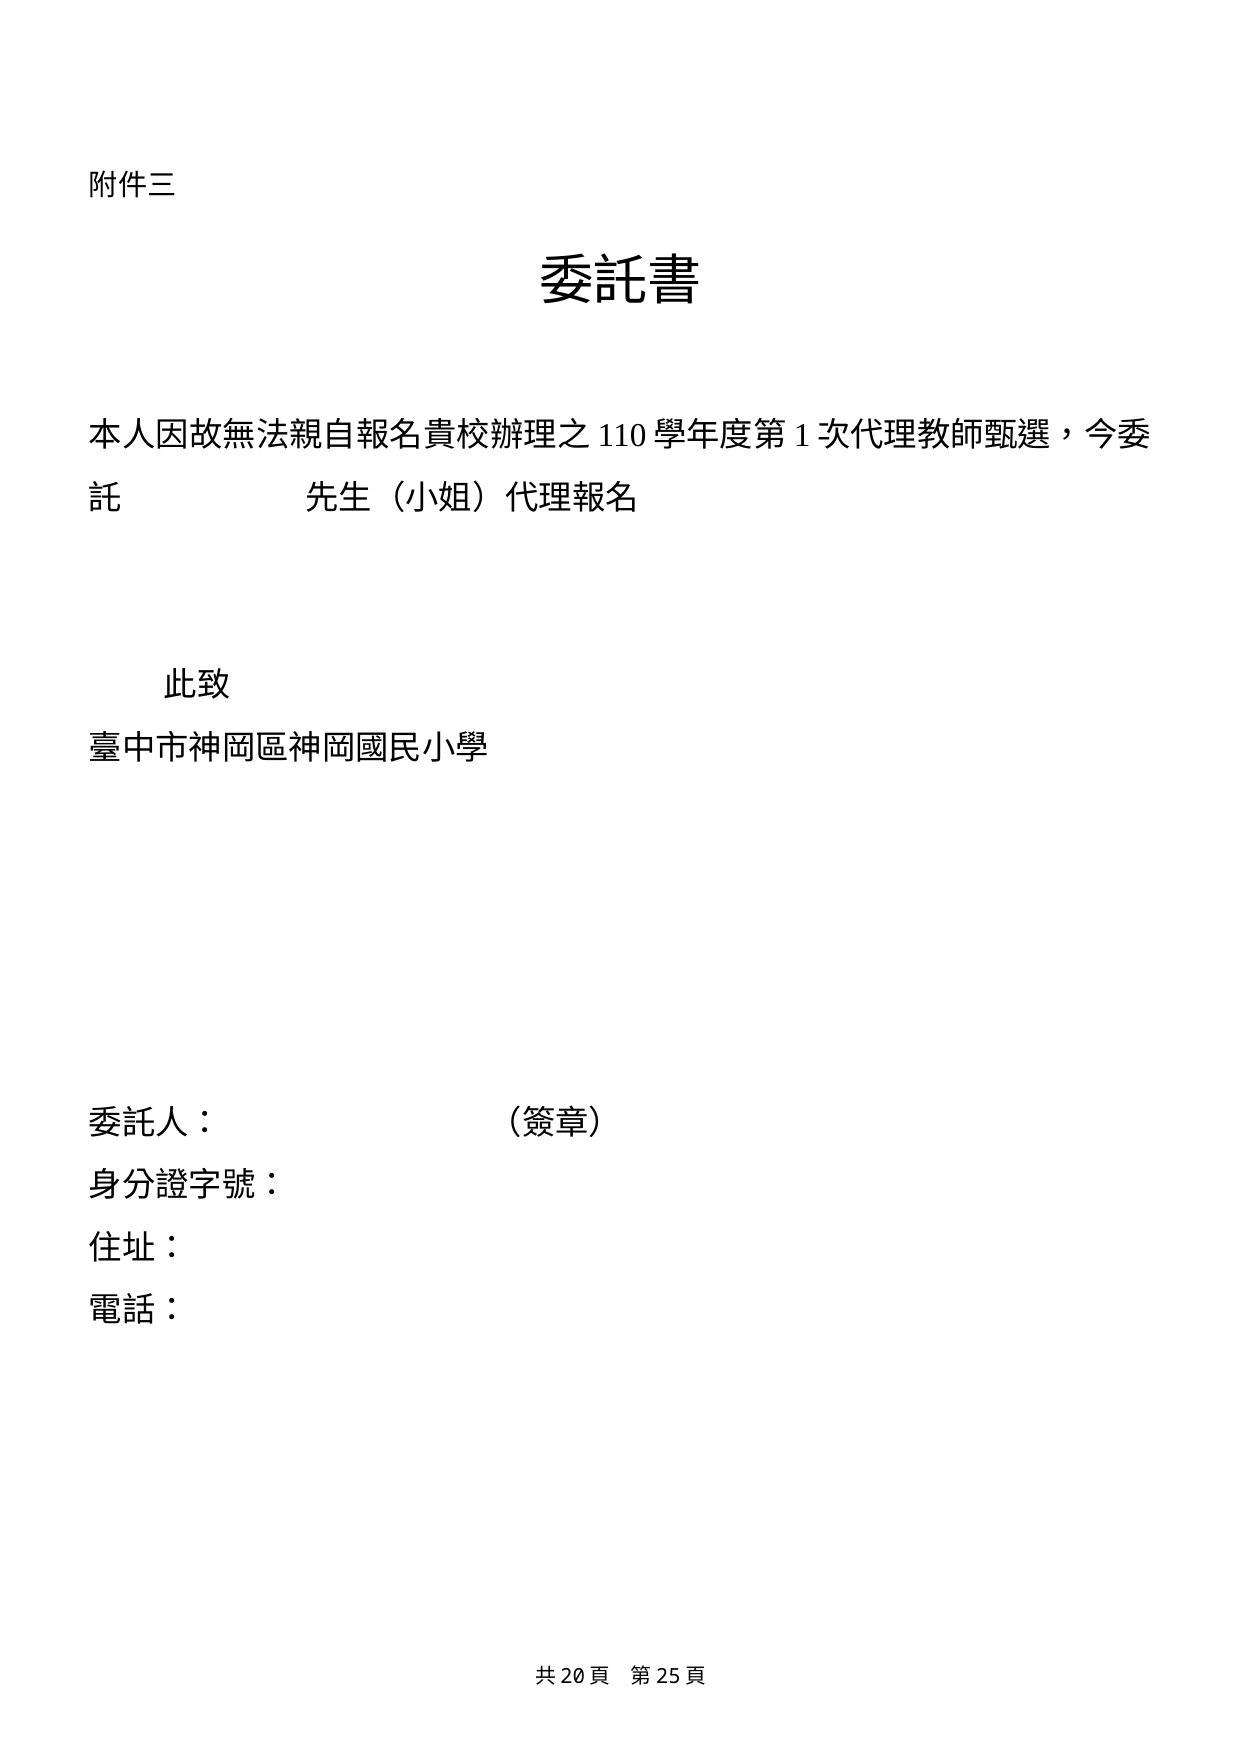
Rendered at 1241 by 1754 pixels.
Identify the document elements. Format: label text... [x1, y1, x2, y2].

text 此致 [89, 641, 1152, 703]
text 委託人： （簽章） [89, 1078, 1152, 1141]
text 臺中市神岡區神岡國民小學 [89, 703, 1152, 766]
text 附件三 [89, 141, 1152, 203]
text 住址： [89, 1203, 1152, 1266]
text 身分證字號： [89, 1141, 1152, 1203]
text 本人因故無法親自報名貴校辦理之110學年度第1次代理教師甄選，今委託 先生（小姐）代理報名 [89, 391, 1152, 516]
text 委託書 [89, 203, 1152, 328]
text 電話： [89, 1266, 1152, 1328]
